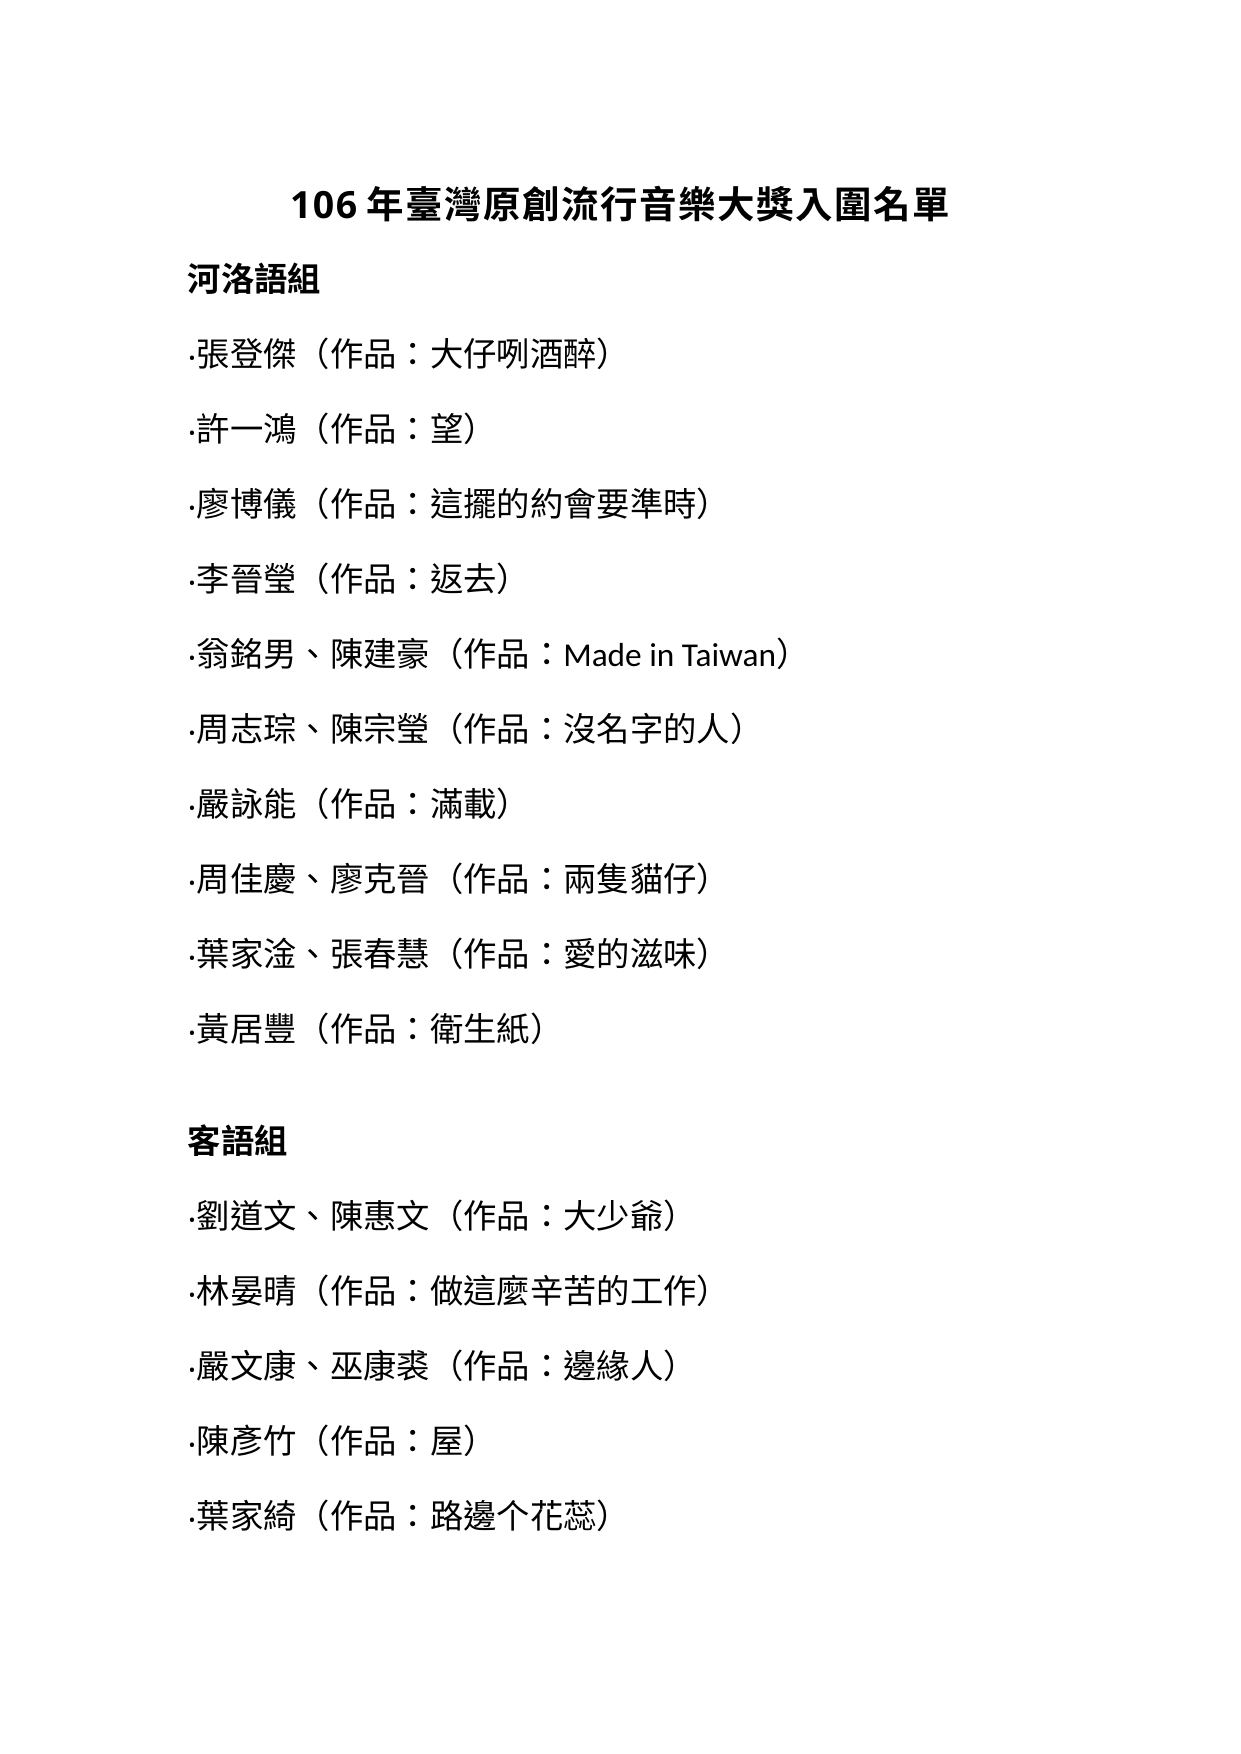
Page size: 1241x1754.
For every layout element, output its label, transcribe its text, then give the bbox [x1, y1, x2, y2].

text ‧嚴文康、巫康裘（作品：邊緣人） [187, 1327, 1053, 1402]
text ‧李晉瑩（作品：返去） [187, 539, 1053, 614]
text 河洛語組 [187, 239, 1053, 314]
text ‧葉家淦、張春慧（作品：愛的滋味） [187, 914, 1053, 989]
text ‧葉家綺（作品：路邊个花蕊） [187, 1477, 1053, 1552]
text ‧陳彥竹（作品：屋） [187, 1402, 1053, 1477]
text ‧周佳慶、廖克晉（作品：兩隻貓仔） [187, 839, 1053, 914]
text ‧廖博儀（作品：這擺的約會要準時） [187, 464, 1053, 539]
text ‧林晏晴（作品：做這麼辛苦的工作） [187, 1252, 1053, 1327]
text ‧周志琮、陳宗瑩（作品：沒名字的人） [187, 689, 1053, 764]
text 106年臺灣原創流行音樂大獎入圍名單 [187, 164, 1053, 239]
text ‧張登傑（作品：大仔咧酒醉） [187, 314, 1053, 389]
text ‧翁銘男、陳建豪（作品：Made in Taiwan） [187, 614, 1053, 689]
text ‧黃居豐（作品：衛生紙） [187, 989, 1053, 1064]
text ‧許一鴻（作品：望） [187, 389, 1053, 464]
text 客語組 [187, 1102, 1053, 1177]
text ‧嚴詠能（作品：滿載） [187, 764, 1053, 839]
text ‧劉道文、陳惠文（作品：大少爺） [187, 1177, 1053, 1252]
